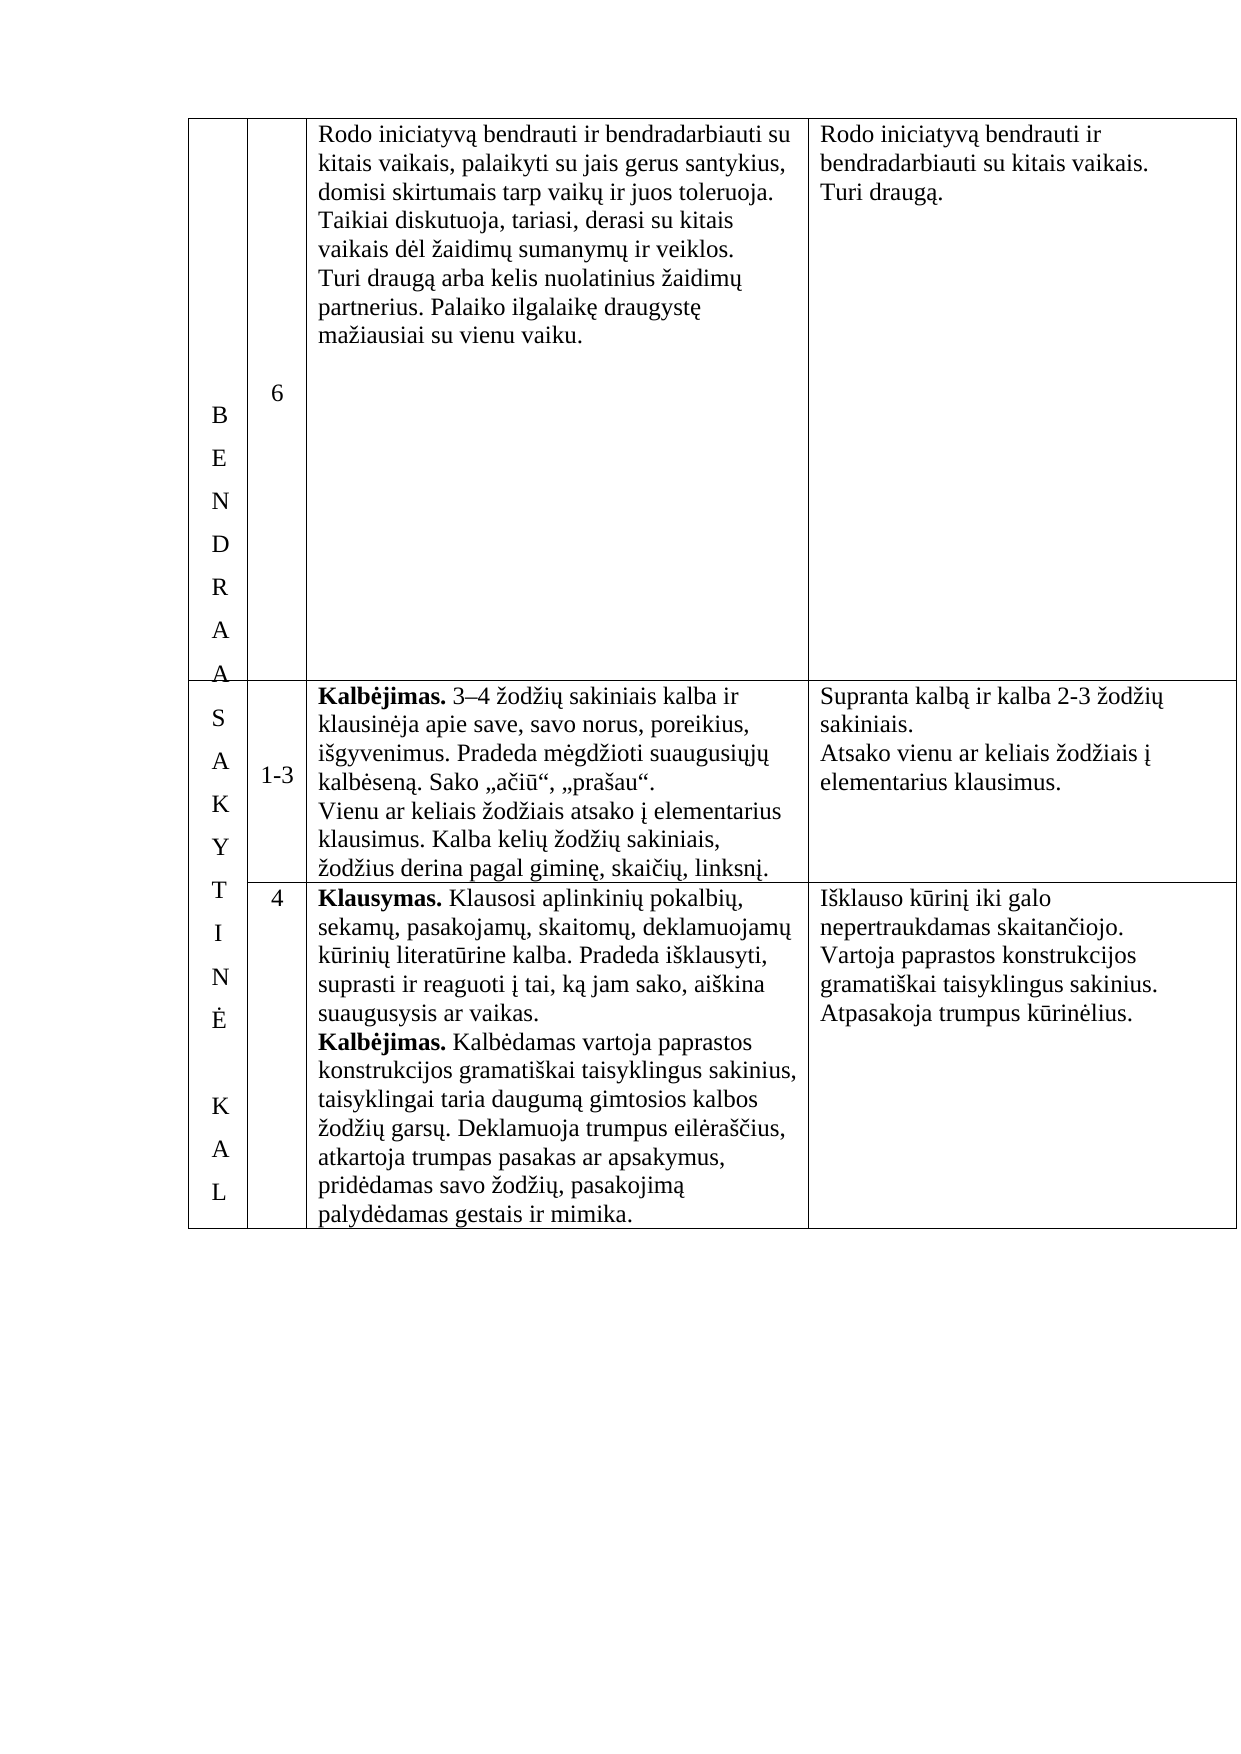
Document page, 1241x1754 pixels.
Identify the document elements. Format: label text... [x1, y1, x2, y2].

table_cell Supranta kalbą ir kalba 2-3 žodžių sakiniais. Atsako vienu ar keliais žodžiais į elementarius klausimus. [809, 681, 1236, 882]
table_cell Rodo iniciatyvą bendrauti ir bendradarbiauti su kitais vaikais, palaikyti su jais gerus santykius, domisi skirtumais tarp vaikų ir juos toleruoja. Taikiai diskutuoja, tariasi, derasi su kitais vaikais dėl žaidimų sumanymų ir veiklos. Turi draugą arba kelis nuolatinius žaidimų partnerius. Palaiko ilgalaikę draugystę mažiausiai su vienu vaiku. [307, 119, 808, 680]
table_cell 6 [248, 119, 306, 680]
table_cell Klausymas. Klausosi aplinkinių pokalbių, sekamų, pasakojamų, skaitomų, deklamuojamų kūrinių literatūrine kalba. Pradeda išklausyti, suprasti ir reaguoti į tai, ką jam sako, aiškina suaugusysis ar vaikas. Kalbėjimas. Kalbėdamas vartoja paprastos konstrukcijos gramatiškai taisyklingus sakinius, taisyklingai taria daugumą gimtosios kalbos žodžių garsų. Deklamuoja trumpus eilėraščius, atkartoja trumpas pasakas ar apsakymus, pridėdamas savo žodžių, pasakojimą palydėdamas gestais ir mimika. [307, 883, 808, 1228]
table_cell Išklauso kūrinį iki galo nepertraukdamas skaitančiojo. Vartoja paprastos konstrukcijos gramatiškai taisyklingus sakinius. Atpasakoja trumpus kūrinėlius. [809, 883, 1236, 1228]
table_cell 4 [248, 883, 306, 1228]
table_cell SANTYKIAI SU BENDRAAMŽIAIS [189, 119, 247, 680]
table_cell 1-3 [248, 681, 306, 882]
table_cell Rodo iniciatyvą bendrauti ir bendradarbiauti su kitais vaikais. Turi draugą. [809, 119, 1236, 680]
table_cell SAKYTINĖ KAL [189, 681, 247, 1228]
table_cell Kalbėjimas. 3–4 žodžių sakiniais kalba ir klausinėja apie save, savo norus, poreikius, išgyvenimus. Pradeda mėgdžioti suaugusiųjų kalbėseną. Sako „ačiū“, „prašau“. Vienu ar keliais žodžiais atsako į elementarius klausimus. Kalba kelių žodžių sakiniais, žodžius derina pagal giminę, skaičių, linksnį. [307, 681, 808, 882]
